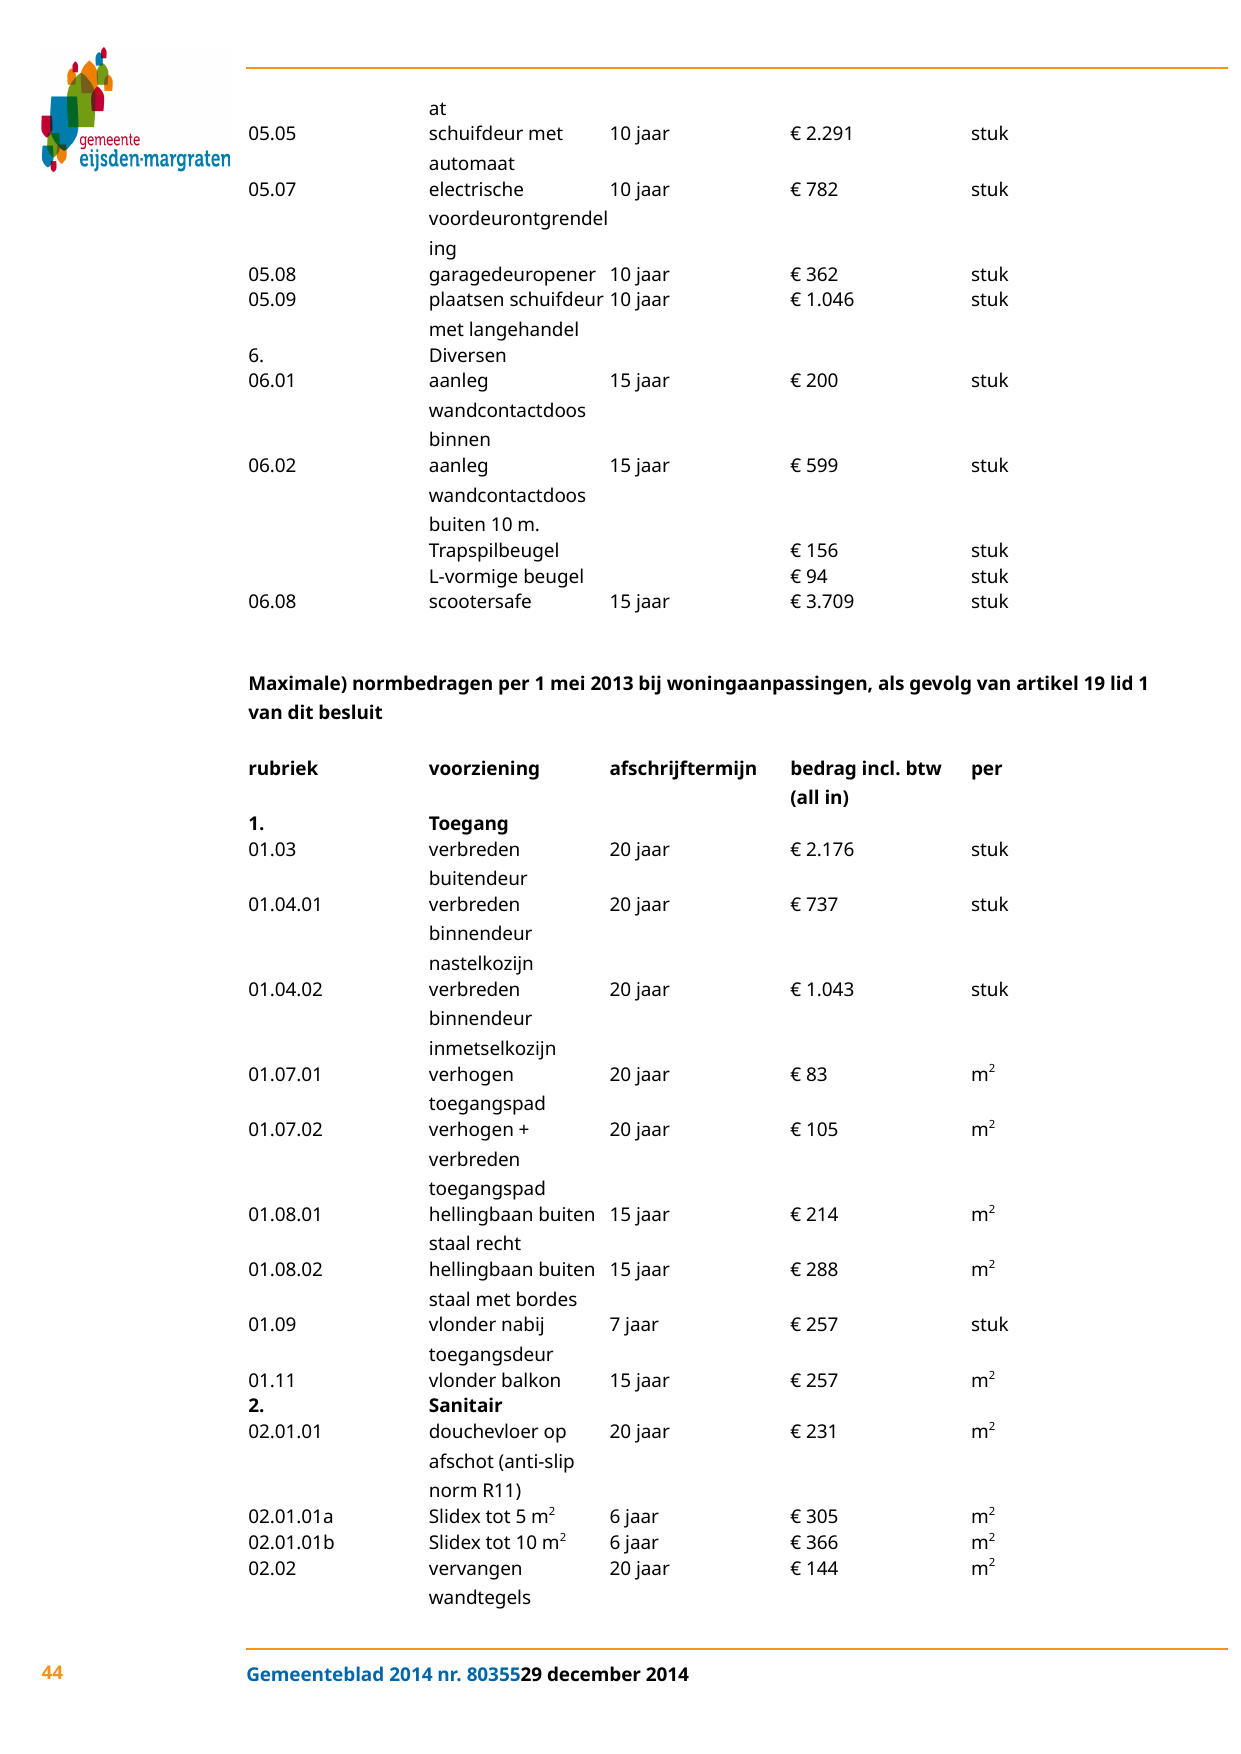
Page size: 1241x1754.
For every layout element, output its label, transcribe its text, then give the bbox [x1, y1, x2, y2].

table_cell [971, 95, 1152, 121]
table_cell 05.07 [248, 176, 429, 261]
table_cell Sanitair [429, 1393, 609, 1418]
table_cell 01.04.02 [248, 976, 429, 1061]
table_cell 20 jaar [609, 1419, 790, 1503]
table_cell electrische voordeurontgrendeling [429, 176, 609, 261]
table_cell 15 jaar [609, 1256, 790, 1312]
table_cell verbreden binnendeur inmetselkozijn [429, 976, 609, 1061]
table_cell 20 jaar [609, 836, 790, 891]
table_cell 15 jaar [609, 1367, 790, 1393]
table_cell Toegang [429, 810, 609, 836]
table_cell 02.01.01a [248, 1503, 429, 1529]
table_cell verbreden binnendeur nastelkozijn [429, 891, 609, 976]
table_cell stuk [971, 563, 1152, 589]
table_cell € 94 [790, 563, 971, 589]
table_header rubriek [248, 755, 429, 810]
table_cell Trapspilbeugel [429, 537, 609, 563]
table_cell stuk [971, 286, 1152, 342]
table_cell verhogen toegangspad [429, 1061, 609, 1116]
table_cell 10 jaar [609, 286, 790, 342]
table_cell [248, 563, 429, 589]
text Maximale) normbedragen per 1 mei 2013 bij woningaanpassingen, als gevolg van artikel 19 lid 1 van dit besluit [248, 670, 1152, 725]
table_cell 01.09 [248, 1312, 429, 1367]
table_cell Diversen [429, 342, 609, 367]
table_cell 06.01 [248, 368, 429, 452]
table_cell vervangen wandtegels [429, 1555, 609, 1610]
table_cell € 144 [790, 1555, 971, 1610]
table_cell Slidex tot 5 m2 [429, 1503, 609, 1529]
table_cell 02.02 [248, 1555, 429, 1610]
table_cell € 599 [790, 453, 971, 537]
table_header bedrag incl. btw (all in) [790, 755, 971, 810]
table_cell m2 [971, 1419, 1152, 1503]
table_cell stuk [971, 121, 1152, 176]
table_cell 05.09 [248, 286, 429, 342]
table_cell 20 jaar [609, 891, 790, 976]
table_cell € 366 [790, 1529, 971, 1555]
table_cell 06.08 [248, 589, 429, 614]
table_cell € 257 [790, 1367, 971, 1393]
table_header voorziening [429, 755, 609, 810]
table_cell L-vormige beugel [429, 563, 609, 589]
table_cell 15 jaar [609, 589, 790, 614]
table_cell 01.03 [248, 836, 429, 891]
table_cell 01.11 [248, 1367, 429, 1393]
table_cell 20 jaar [609, 1116, 790, 1201]
table_cell 01.08.01 [248, 1201, 429, 1256]
table_cell stuk [971, 453, 1152, 537]
table_cell € 83 [790, 1061, 971, 1116]
table_cell scootersafe [429, 589, 609, 614]
table_cell 15 jaar [609, 368, 790, 452]
table_cell € 214 [790, 1201, 971, 1256]
table_cell € 200 [790, 368, 971, 452]
table_cell [609, 537, 790, 563]
table_cell m2 [971, 1555, 1152, 1610]
table_cell 05.05 [248, 121, 429, 176]
table_cell m2 [971, 1529, 1152, 1555]
table_cell m2 [971, 1256, 1152, 1312]
table_cell 01.07.02 [248, 1116, 429, 1201]
table_cell € 3.709 [790, 589, 971, 614]
table_cell vlonder balkon [429, 1367, 609, 1393]
table_cell 10 jaar [609, 176, 790, 261]
table_cell 02.01.01 [248, 1419, 429, 1503]
table_cell € 1.046 [790, 286, 971, 342]
table_cell € 231 [790, 1419, 971, 1503]
table_cell stuk [971, 589, 1152, 614]
table_cell stuk [971, 176, 1152, 261]
table_cell € 156 [790, 537, 971, 563]
table_cell [609, 95, 790, 121]
table_cell € 257 [790, 1312, 971, 1367]
table_cell 01.08.02 [248, 1256, 429, 1312]
table_cell 20 jaar [609, 976, 790, 1061]
table_cell 7 jaar [609, 1312, 790, 1367]
table_header afschrijftermijn [609, 755, 790, 810]
table_cell m2 [971, 1503, 1152, 1529]
table_cell stuk [971, 261, 1152, 286]
table_cell € 2.176 [790, 836, 971, 891]
table_cell 15 jaar [609, 453, 790, 537]
picture [41, 47, 231, 172]
table_cell 20 jaar [609, 1061, 790, 1116]
table_cell 01.07.01 [248, 1061, 429, 1116]
table_cell aanleg wandcontactdoos buiten 10 m. [429, 453, 609, 537]
table_cell € 105 [790, 1116, 971, 1201]
table_cell 10 jaar [609, 261, 790, 286]
table_cell 15 jaar [609, 1201, 790, 1256]
table_cell hellingbaan buiten staal met bordes [429, 1256, 609, 1312]
table_cell € 305 [790, 1503, 971, 1529]
table_cell 01.04.01 [248, 891, 429, 976]
table_cell 05.08 [248, 261, 429, 286]
table_cell schuifdeur met automaat [429, 121, 609, 176]
table_cell m2 [971, 1201, 1152, 1256]
table_cell € 1.043 [790, 976, 971, 1061]
table_cell € 737 [790, 891, 971, 976]
table_cell stuk [971, 537, 1152, 563]
table_cell 6 jaar [609, 1529, 790, 1555]
table_cell verhogen + verbreden toegangspad [429, 1116, 609, 1201]
table_cell stuk [971, 891, 1152, 976]
table_cell aanleg wandcontactdoos binnen [429, 368, 609, 452]
table_cell stuk [971, 368, 1152, 452]
table_cell hellingbaan buiten staal recht [429, 1201, 609, 1256]
table_cell € 362 [790, 261, 971, 286]
table_cell [248, 95, 429, 121]
table_cell [609, 563, 790, 589]
table_cell stuk [971, 1312, 1152, 1367]
table_cell stuk [971, 836, 1152, 891]
table_cell [790, 95, 971, 121]
table_cell m2 [971, 1116, 1152, 1201]
table_cell m2 [971, 1367, 1152, 1393]
table_cell m2 [971, 1061, 1152, 1116]
table_cell douchevloer op afschot (anti-slip norm R11) [429, 1419, 609, 1503]
table_cell 02.01.01b [248, 1529, 429, 1555]
table_cell at [429, 95, 609, 121]
table_cell 20 jaar [609, 1555, 790, 1610]
table_cell garagedeuropener [429, 261, 609, 286]
table_cell vlonder nabij toegangsdeur [429, 1312, 609, 1367]
table_cell 2. [248, 1393, 429, 1418]
table_header per [971, 755, 1152, 810]
table_cell 1. [248, 810, 429, 836]
table_cell € 2.291 [790, 121, 971, 176]
table_cell € 782 [790, 176, 971, 261]
table_cell 10 jaar [609, 121, 790, 176]
table_cell € 288 [790, 1256, 971, 1312]
table_cell plaatsen schuifdeur met langehandel [429, 286, 609, 342]
table_cell [248, 537, 429, 563]
table_cell Slidex tot 10 m2 [429, 1529, 609, 1555]
table_cell 6. [248, 342, 429, 367]
table_cell 6 jaar [609, 1503, 790, 1529]
table_cell verbreden buitendeur [429, 836, 609, 891]
table_cell stuk [971, 976, 1152, 1061]
table_cell 06.02 [248, 453, 429, 537]
